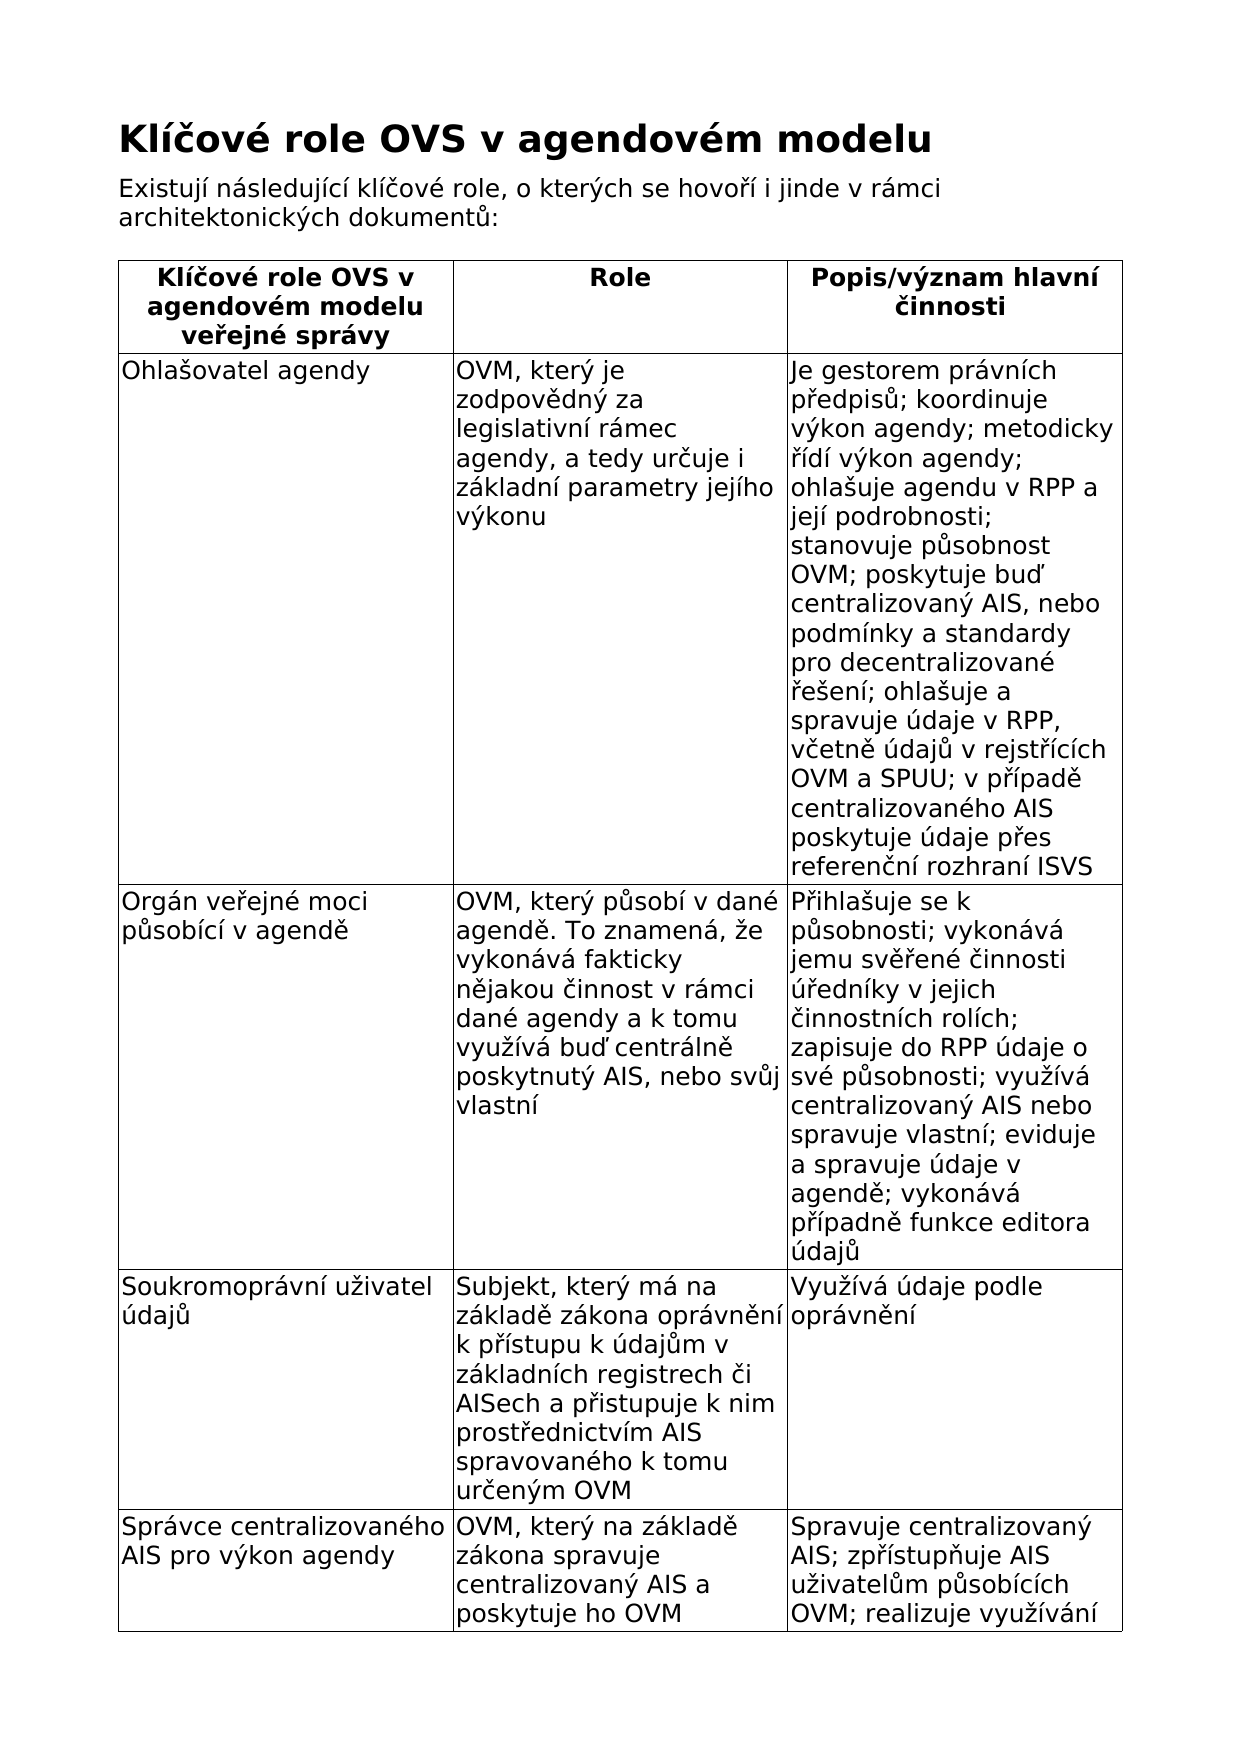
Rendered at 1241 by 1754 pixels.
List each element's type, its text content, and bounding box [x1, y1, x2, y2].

table_header Popis/význam hlavní činnosti [788, 261, 1122, 353]
table_cell Ohlašovatel agendy [119, 354, 453, 884]
table_cell OVM, který je zodpovědný za legislativní rámec agendy, a tedy určuje i základní parametry jejího výkonu [454, 354, 787, 884]
table_cell Soukromoprávní uživatel údajů [119, 1270, 453, 1509]
table_cell Přihlašuje se k působnosti; vykonává jemu svěřené činnosti úředníky v jejich činnostních rolích; zapisuje do RPP údaje o své působnosti; využívá centralizovaný AIS nebo spravuje vlastní; eviduje a spravuje údaje v agendě; vykonává případně funkce editora údajů [788, 885, 1122, 1269]
table_header Role [454, 261, 787, 353]
table_header Klíčové role OVS v agendovém modelu veřejné správy [119, 261, 453, 353]
table_cell OVM, který na základě zákona spravuje centralizovaný AIS a poskytuje ho OVM [454, 1510, 787, 1631]
text Existují následující klíčové role, o kterých se hovoří i jinde v rámci architektonických dokumentů: [118, 174, 1122, 233]
subtitle Klíčové role OVS v agendovém modelu [118, 118, 1122, 162]
table_cell OVM, který působí v dané agendě. To znamená, že vykonává fakticky nějakou činnost v rámci dané agendy a k tomu využívá buď centrálně poskytnutý AIS, nebo svůj vlastní [454, 885, 787, 1269]
table_cell Spravuje centralizovaný AIS; zpřístupňuje AIS uživatelům působících OVM; realizuje využívání [788, 1510, 1122, 1631]
table_cell Využívá údaje podle oprávnění [788, 1270, 1122, 1509]
table_cell Subjekt, který má na základě zákona oprávnění k přístupu k údajům v základních registrech či AISech a přistupuje k nim prostřednictvím AIS spravovaného k tomu určeným OVM [454, 1270, 787, 1509]
table_cell Je gestorem právních předpisů; koordinuje výkon agendy; metodicky řídí výkon agendy; ohlašuje agendu v RPP a její podrobnosti; stanovuje působnost OVM; poskytuje buď centralizovaný AIS, nebo podmínky a standardy pro decentralizované řešení; ohlašuje a spravuje údaje v RPP, včetně údajů v rejstřících OVM a SPUU; v případě centralizovaného AIS poskytuje údaje přes referenční rozhraní ISVS [788, 354, 1122, 884]
table_cell Správce centralizovaného AIS pro výkon agendy [119, 1510, 453, 1631]
table_cell Orgán veřejné moci působící v agendě [119, 885, 453, 1269]
